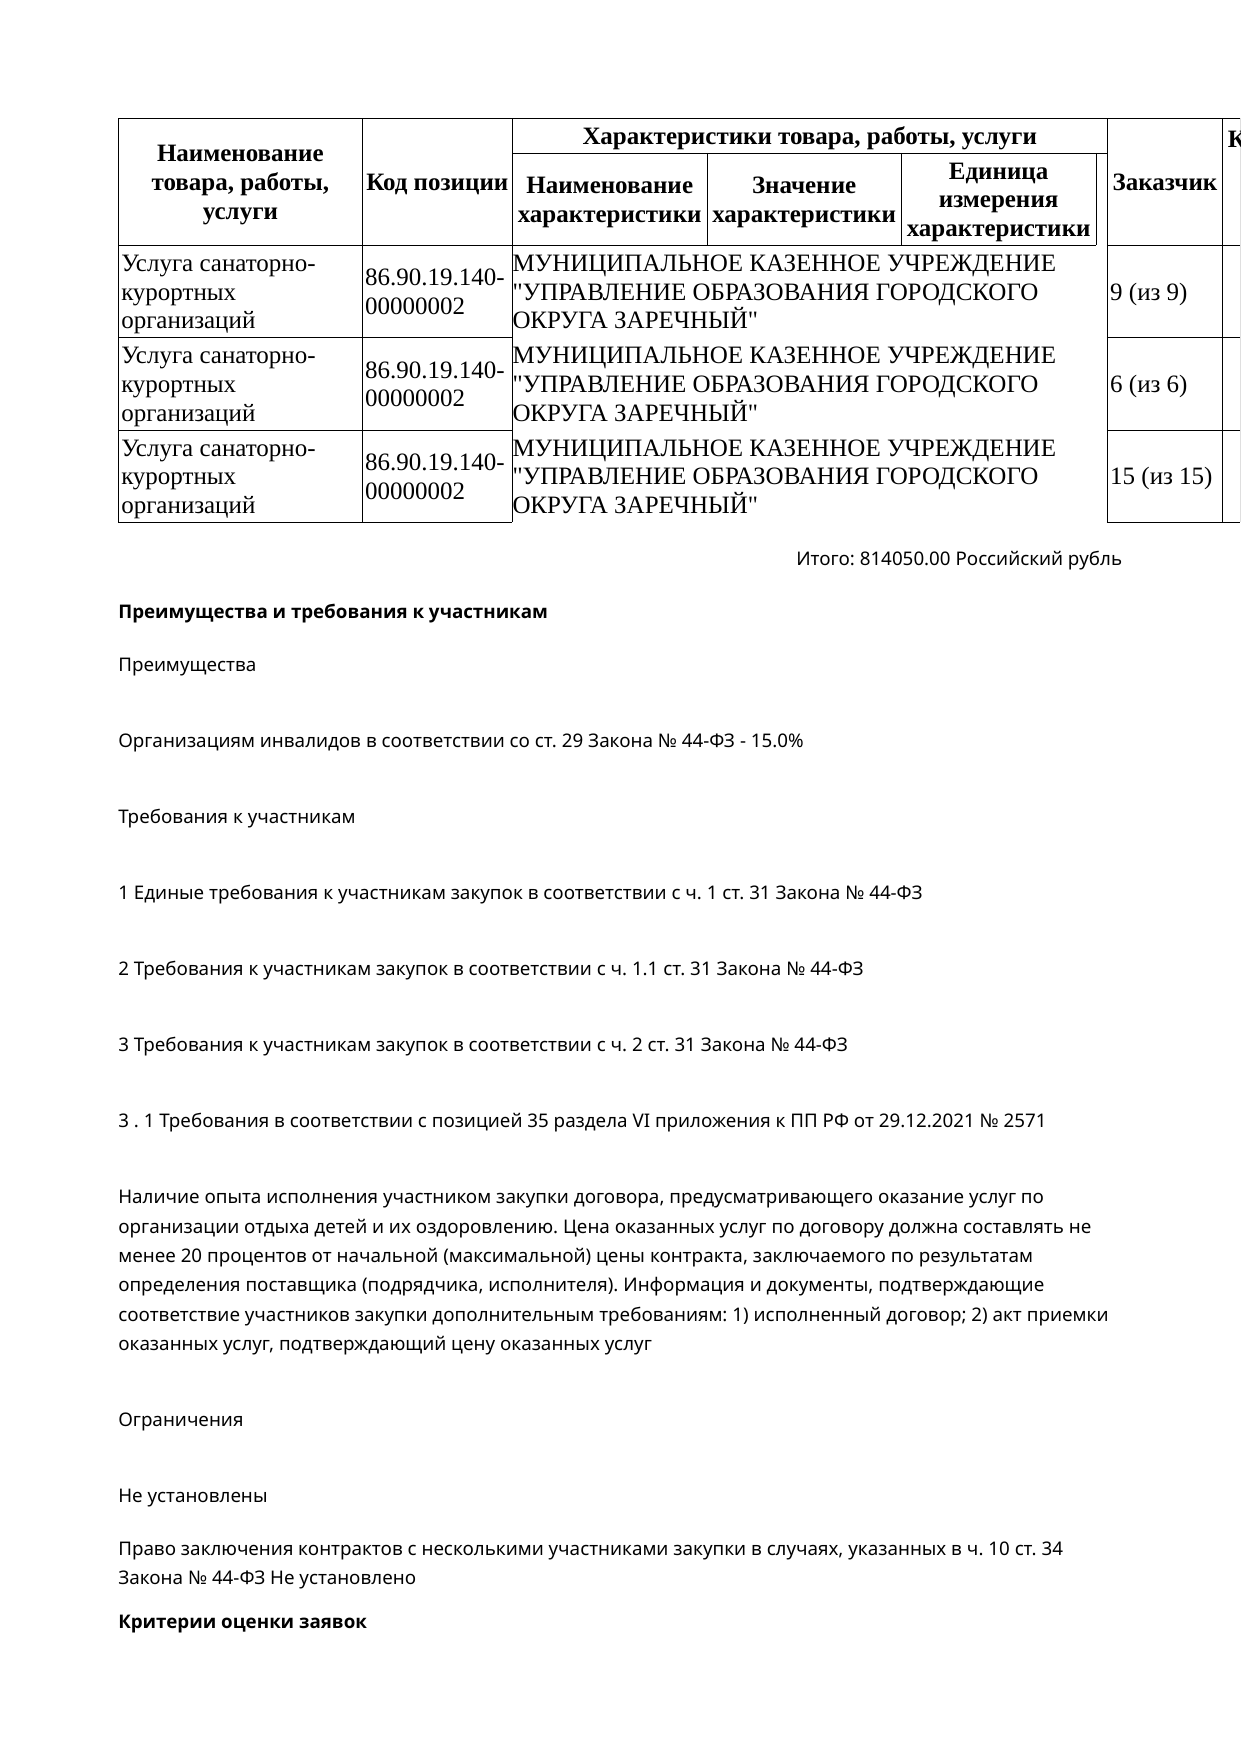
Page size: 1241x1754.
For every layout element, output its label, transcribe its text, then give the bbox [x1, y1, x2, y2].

text 1 Единые требования к участникам закупок в соответствии с ч. 1 ст. 31 Закона № 44-ФЗ [118, 879, 1122, 905]
table_header Код позиции [363, 119, 512, 245]
table_cell Услуга санаторно-курортных организаций [119, 246, 362, 337]
text 2 Требования к участникам закупок в соответствии с ч. 1.1 ст. 31 Закона № 44-ФЗ [118, 955, 1122, 981]
table_cell [1108, 431, 1222, 522]
text 3 . 1 Требования в соответствии с позицией 35 раздела VI приложения к ПП РФ от 29.12.2021 № 2571 [118, 1108, 1122, 1133]
table_header МУНИЦИПАЛЬНОЕ КАЗЕННОЕ УЧРЕЖДЕНИЕ "УПРАВЛЕНИЕ ОБРАЗОВАНИЯ ГОРОДСКОГО ОКРУГА ЗАРЕЧНЫЙ" [513, 340, 1107, 427]
table_cell [1223, 338, 1240, 429]
text Преимущества [118, 651, 1122, 676]
text Наличие опыта исполнения участником закупки договора, предусматривающего оказание услуг по организации отдыха детей и их оздоровлению. Цена оказанных услуг по договору должна составлять не менее 20 процентов от начальной (максимальной) цены контракта, заключаемого по результатам определения поставщика (подрядчика, исполнителя). Информация и документы, подтверждающие соответствие участников закупки дополнительным требованиям: 1) исполненный договор; 2) акт приемки оказанных услуг, подтверждающий цену оказанных услуг [118, 1184, 1122, 1356]
text Ограничения [118, 1406, 1122, 1432]
table_header МУНИЦИПАЛЬНОЕ КАЗЕННОЕ УЧРЕЖДЕНИЕ "УПРАВЛЕНИЕ ОБРАЗОВАНИЯ ГОРОДСКОГО ОКРУГА ЗАРЕЧНЫЙ" [513, 433, 1107, 519]
text Право заключения контрактов с несколькими участниками закупки в случаях, указанных в ч. 10 ст. 34 Закона № 44-ФЗ Не установлено [118, 1535, 1122, 1590]
table_header Заказчик [1108, 119, 1222, 245]
text Организациям инвалидов в соответствии со ст. 29 Закона № 44-ФЗ - 15.0% [118, 727, 1122, 752]
table_cell [1108, 338, 1222, 429]
table_cell [1108, 246, 1222, 337]
table_cell 86.90.19.140-00000002 [363, 246, 512, 337]
table_header 6 (из 6) [1110, 369, 1204, 398]
text Критерии оценки заявок [118, 1608, 1122, 1634]
text Не установлены [118, 1482, 1122, 1508]
text Требования к участникам [118, 803, 1122, 829]
table_header Характеристики товара, работы, услуги [513, 119, 1107, 153]
table_header Наименование товара, работы, услуги [119, 119, 362, 245]
table_header 9 (из 9) [1110, 277, 1204, 306]
table_cell Услуга санаторно-курортных организаций [119, 431, 362, 522]
table_cell [1223, 431, 1240, 522]
text Преимущества и требования к участникам [118, 598, 1122, 624]
table_cell Значение характеристики [708, 154, 901, 245]
table_cell 86.90.19.140-00000002 [363, 431, 512, 522]
text 3 Требования к участникам закупок в соответствии с ч. 2 ст. 31 Закона № 44-ФЗ [118, 1032, 1122, 1057]
table_cell 86.90.19.140-00000002 [363, 338, 512, 429]
table_header МУНИЦИПАЛЬНОЕ КАЗЕННОЕ УЧРЕЖДЕНИЕ "УПРАВЛЕНИЕ ОБРАЗОВАНИЯ ГОРОДСКОГО ОКРУГА ЗАРЕЧНЫЙ" [513, 248, 1107, 334]
table_cell [1223, 246, 1240, 337]
table_header Количество(объем работы, услуги) [1223, 119, 1240, 245]
table_cell [1097, 154, 1107, 245]
table_cell Единица измерения характеристики [902, 154, 1096, 245]
table_cell Услуга санаторно-курортных организаций [119, 338, 362, 429]
table_cell Наименование характеристики [513, 154, 707, 245]
text Итого: 814050.00 Российский рубль [118, 545, 1122, 571]
table_header 15 (из 15) [1110, 461, 1219, 490]
